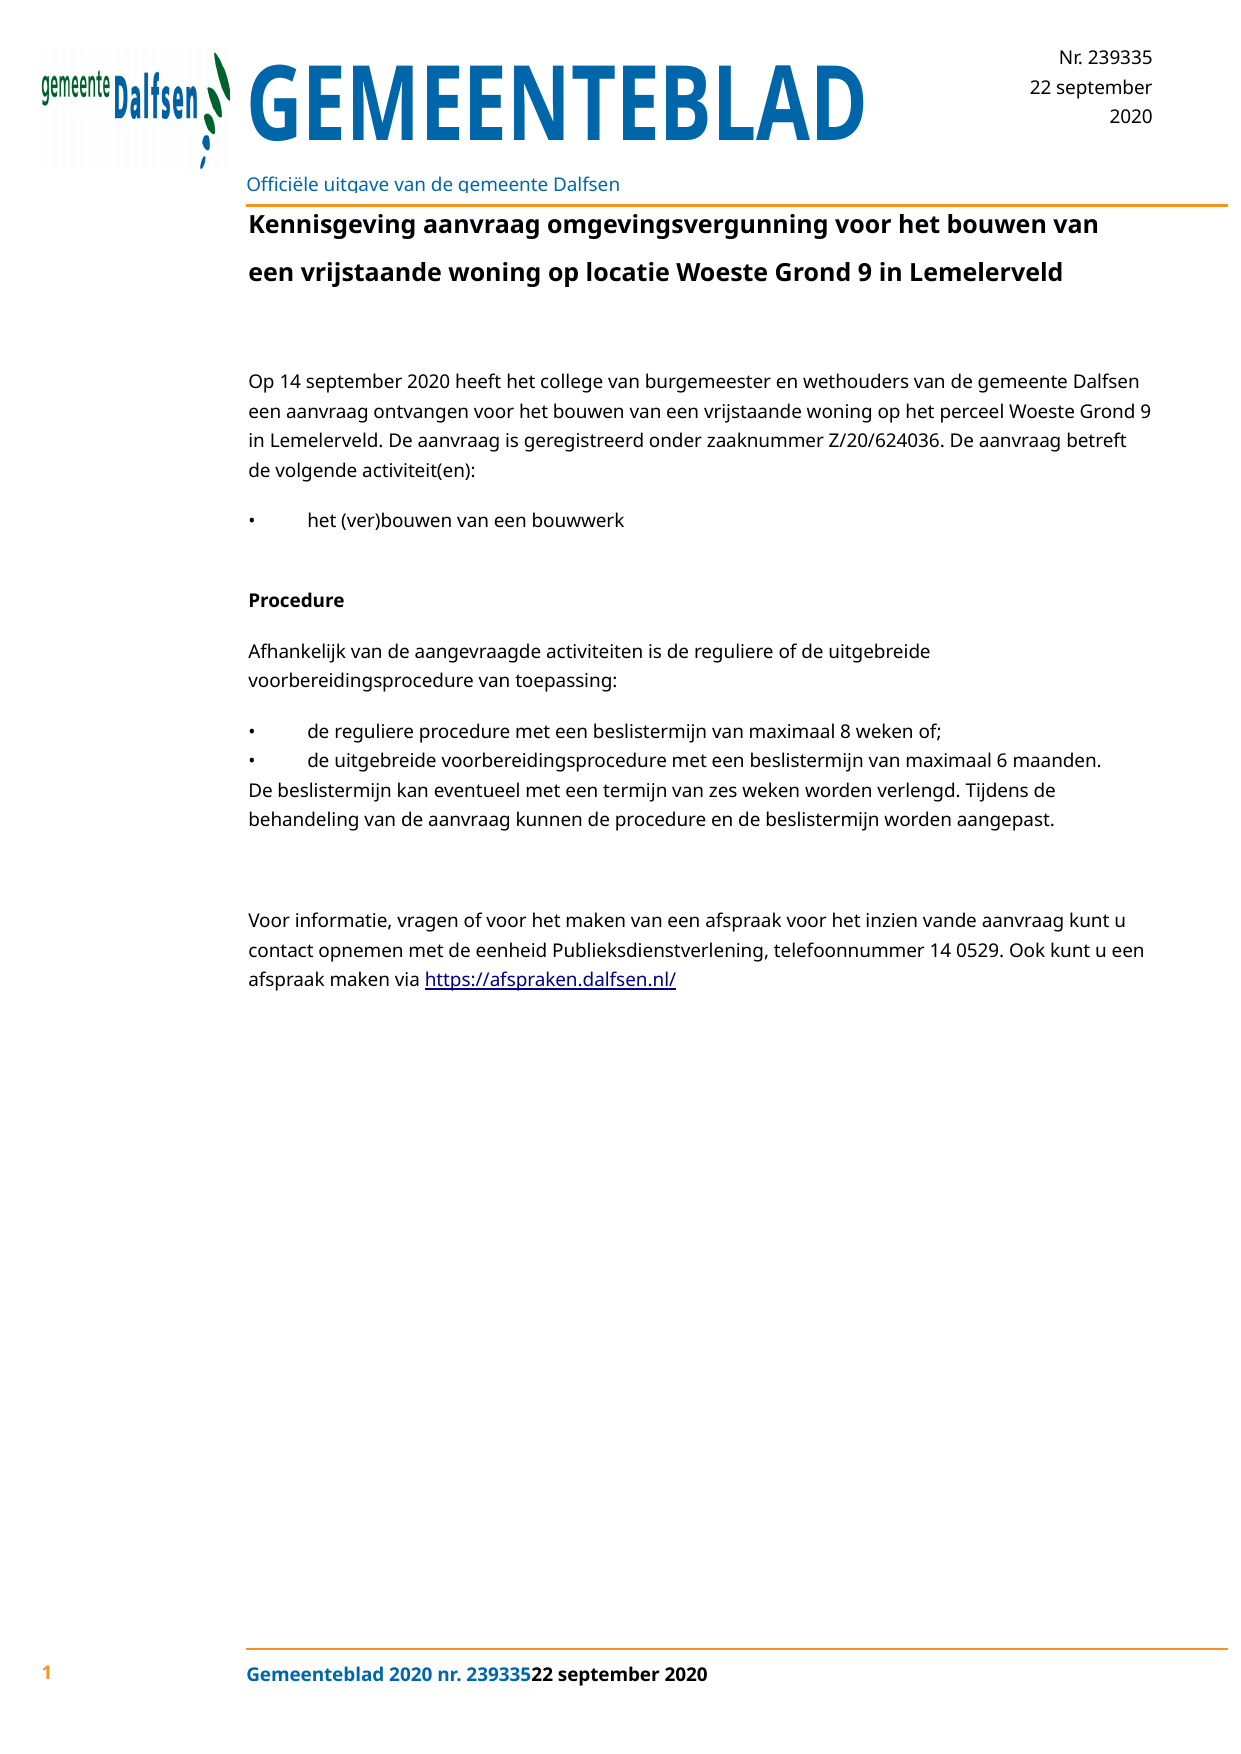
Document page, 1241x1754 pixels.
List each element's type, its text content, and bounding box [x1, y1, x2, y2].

text Kennisgeving aanvraag omgevingsvergunning voor het bouwen van een vrijstaande woning op locatie Woeste Grond 9 in Lemelerveld [248, 207, 1152, 288]
list de uitgebreide voorbereidingsprocedure met een beslistermijn van maximaal 6 maanden. [248, 747, 1152, 773]
picture [41, 47, 231, 172]
list de reguliere procedure met een beslistermijn van maximaal 8 weken of; [248, 718, 1152, 744]
text Op 14 september 2020 heeft het college van burgemeester en wethouders van de gemeente Dalfsen een aanvraag ontvangen voor het bouwen van een vrijstaande woning op het perceel Woeste Grond 9 in Lemelerveld. De aanvraag is geregistreerd onder zaaknummer Z/20/624036. De aanvraag betreft de volgende activiteit(en): [248, 368, 1152, 483]
text Procedure [248, 587, 1152, 613]
text Afhankelijk van de aangevraagde activiteiten is de reguliere of de uitgebreide voorbereidingsprocedure van toepassing: [248, 638, 1152, 693]
text Voor informatie, vragen of voor het maken van een afspraak voor het inzien vande aanvraag kunt u contact opnemen met de eenheid Publieksdienstverlening, telefoonnummer 14 0529. Ook kunt u een afspraak maken via https://afspraken.dalfsen.nl/ [248, 907, 1152, 992]
text De beslistermijn kan eventueel met een termijn van zes weken worden verlengd. Tijdens de behandeling van de aanvraag kunnen de procedure en de beslistermijn worden aangepast. [248, 777, 1152, 832]
list het (ver)bouwen van een bouwwerk [248, 507, 1152, 533]
